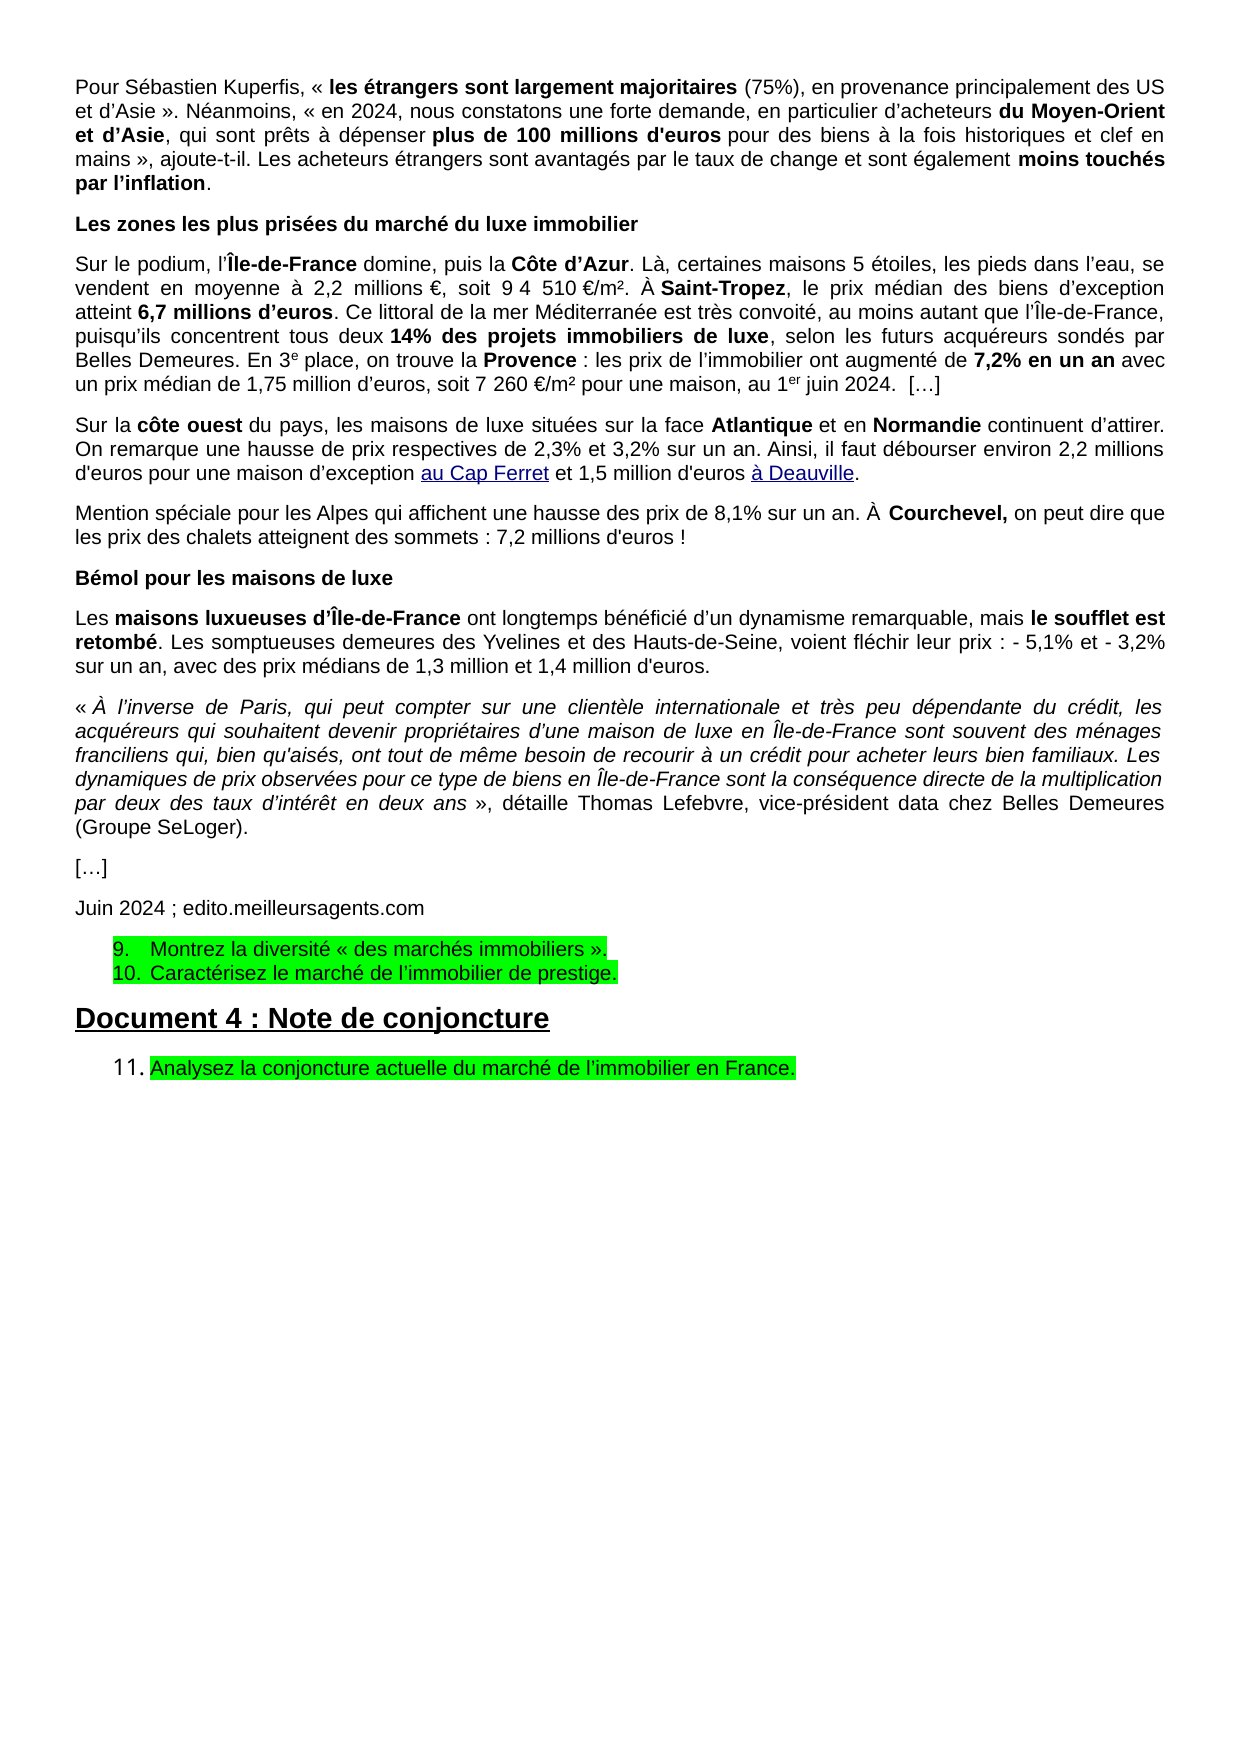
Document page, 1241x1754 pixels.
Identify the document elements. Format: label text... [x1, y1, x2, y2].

text Juin 2024 ; edito.meilleursagents.com [75, 896, 1165, 920]
list Analysez la conjoncture actuelle du marché de l’immobilier en France. [112, 1051, 1165, 1082]
text Les maisons luxueuses d’Île-de-France ont longtemps bénéficié d’un dynamisme remarquable, mais le soufflet est retombé. Les somptueuses demeures des Yvelines et des Hauts-de-Seine, voient fléchir leur prix : - 5,1% et - 3,2% sur un an, avec des prix médians de 1,3 million et 1,4 million d'euros. [75, 606, 1165, 678]
text Les zones les plus prisées du marché du luxe immobilier [75, 211, 1165, 235]
text Sur le podium, l’Île-de-France domine, puis la Côte d’Azur. Là, certaines maisons 5 étoiles, les pieds dans l’eau, se vendent en moyenne à 2,2 millions €, soit 9 4 510 €/m². À Saint-Tropez, le prix médian des biens d’exception atteint 6,7 millions d’euros. Ce littoral de la mer Méditerranée est très convoité, au moins autant que l’Île-de-France, puisqu’ils concentrent tous deux 14% des projets immobiliers de luxe, selon les futurs acquéreurs sondés par Belles Demeures. En 3e place, on trouve la Provence : les prix de l’immobilier ont augmenté de 7,2% en un an avec un prix médian de 1,75 million d’euros, soit 7 260 €/m² pour une maison, au 1er juin 2024. […] [75, 252, 1165, 396]
text Pour Sébastien Kuperfis, « les étrangers sont largement majoritaires (75%), en provenance principalement des US et d’Asie ». Néanmoins, « en 2024, nous constatons une forte demande, en particulier d’acheteurs du Moyen-Orient et d’Asie, qui sont prêts à dépenser plus de 100 millions d'euros pour des biens à la fois historiques et clef en mains », ajoute-t-il. Les acheteurs étrangers sont avantagés par le taux de change et sont également moins touchés par l’inflation. [75, 75, 1165, 195]
text Sur la côte ouest du pays, les maisons de luxe situées sur la face Atlantique et en Normandie continuent d’attirer. On remarque une hausse de prix respectives de 2,3% et 3,2% sur un an. Ainsi, il faut débourser environ 2,2 millions d'euros pour une maison d’exception au Cap Ferret et 1,5 million d'euros à Deauville. [75, 412, 1165, 484]
text « À l’inverse de Paris, qui peut compter sur une clientèle internationale et très peu dépendante du crédit, les acquéreurs qui souhaitent devenir propriétaires d’une maison de luxe en Île-de-France sont souvent des ménages franciliens qui, bien qu'aisés, ont tout de même besoin de recourir à un crédit pour acheter leurs bien familiaux. Les dynamiques de prix observées pour ce type de biens en Île-de-France sont la conséquence directe de la multiplication par deux des taux d’intérêt en deux ans », détaille Thomas Lefebvre, vice-président data chez Belles Demeures (Groupe SeLoger). [75, 695, 1165, 838]
list Caractérisez le marché de l’immobilier de prestige. [112, 960, 1165, 984]
text Document 4 : Note de conjoncture [75, 1001, 1165, 1034]
text Bémol pour les maisons de luxe [75, 566, 1165, 589]
text Mention spéciale pour les Alpes qui affichent une hausse des prix de 8,1% sur un an. À Courchevel, on peut dire que les prix des chalets atteignent des sommets : 7,2 millions d'euros ! [75, 501, 1165, 549]
text […] [75, 855, 1165, 879]
list Montrez la diversité « des marchés immobiliers ». [112, 936, 1165, 960]
